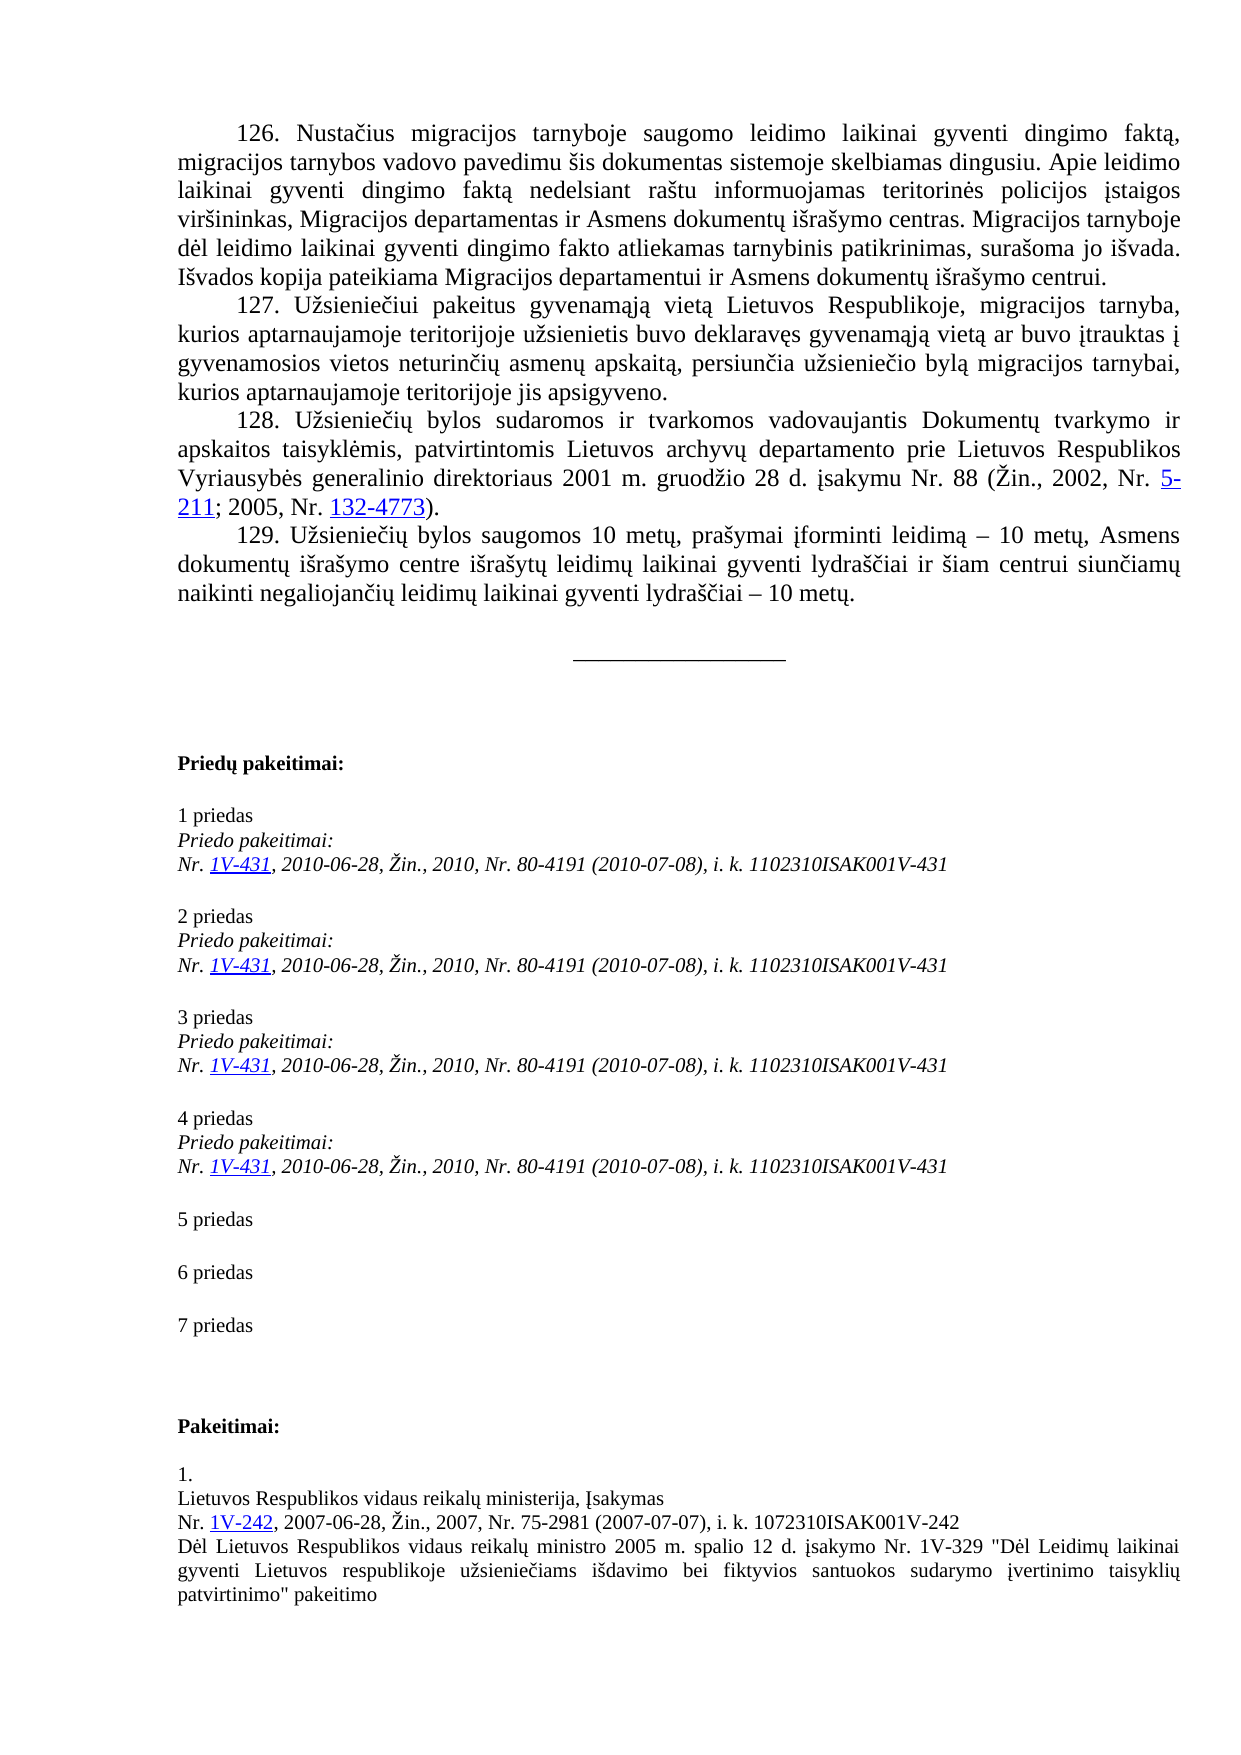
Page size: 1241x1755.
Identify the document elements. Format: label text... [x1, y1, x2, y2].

text Priedo pakeitimai: [177, 928, 1181, 952]
text Nr. 1V-431, 2010-06-28, Žin., 2010, Nr. 80-4191 (2010-07-08), i. k. 1102310ISAK001V-431 [177, 1154, 1181, 1178]
text 129. Užsieniečių bylos saugomos 10 metų, prašymai įforminti leidimą – 10 metų, Asmens dokumentų išrašymo centre išrašytų leidimų laikinai gyventi lydraščiai ir šiam centrui siunčiamų naikinti negaliojančių leidimų laikinai gyventi lydraščiai – 10 metų. [177, 521, 1181, 607]
text Nr. 1V-242, 2007-06-28, Žin., 2007, Nr. 75-2981 (2007-07-07), i. k. 1072310ISAK001V-242 [177, 1510, 1181, 1534]
text Nr. 1V-431, 2010-06-28, Žin., 2010, Nr. 80-4191 (2010-07-08), i. k. 1102310ISAK001V-431 [177, 852, 1181, 876]
text Priedo pakeitimai: [177, 1029, 1181, 1053]
text 126. Nustačius migracijos tarnyboje saugomo leidimo laikinai gyventi dingimo faktą, migracijos tarnybos vadovo pavedimu šis dokumentas sistemoje skelbiamas dingusiu. Apie leidimo laikinai gyventi dingimo faktą nedelsiant raštu informuojamas teritorinės policijos įstaigos viršininkas, Migracijos departamentas ir Asmens dokumentų išrašymo centras. Migracijos tarnyboje dėl leidimo laikinai gyventi dingimo fakto atliekamas tarnybinis patikrinimas, surašoma jo išvada. Išvados kopija pateikiama Migracijos departamentui ir Asmens dokumentų išrašymo centrui. [177, 118, 1181, 291]
text 3 priedas [177, 1005, 1181, 1029]
text 1. [177, 1462, 1181, 1486]
text 2 priedas [177, 904, 1181, 928]
text 1 priedas [177, 803, 1181, 827]
text 5 priedas [177, 1207, 1181, 1231]
text 7 priedas [177, 1313, 1181, 1337]
text Priedo pakeitimai: [177, 1130, 1181, 1154]
text Dėl Lietuvos Respublikos vidaus reikalų ministro 2005 m. spalio 12 d. įsakymo Nr. 1V-329 "Dėl Leidimų laikinai gyventi Lietuvos respublikoje užsieniečiams išdavimo bei fiktyvios santuokos sudarymo įvertinimo taisyklių patvirtinimo" pakeitimo [177, 1534, 1181, 1606]
text Nr. 1V-431, 2010-06-28, Žin., 2010, Nr. 80-4191 (2010-07-08), i. k. 1102310ISAK001V-431 [177, 1053, 1181, 1077]
text 6 priedas [177, 1260, 1181, 1284]
text Nr. 1V-431, 2010-06-28, Žin., 2010, Nr. 80-4191 (2010-07-08), i. k. 1102310ISAK001V-431 [177, 952, 1181, 977]
text 127. Užsieniečiui pakeitus gyvenamąją vietą Lietuvos Respublikoje, migracijos tarnyba, kurios aptarnaujamoje teritorijoje užsienietis buvo deklaravęs gyvenamąją vietą ar buvo įtrauktas į gyvenamosios vietos neturinčių asmenų apskaitą, persiunčia užsieniečio bylą migracijos tarnybai, kurios aptarnaujamoje teritorijoje jis apsigyveno. [177, 291, 1181, 406]
text Lietuvos Respublikos vidaus reikalų ministerija, Įsakymas [177, 1486, 1181, 1510]
text 4 priedas [177, 1106, 1181, 1130]
text Pakeitimai: [177, 1414, 1181, 1438]
text _________________ [177, 636, 1181, 664]
text Priedo pakeitimai: [177, 827, 1181, 852]
text Priedų pakeitimai: [177, 751, 1181, 775]
text 128. Užsieniečių bylos sudaromos ir tvarkomos vadovaujantis Dokumentų tvarkymo ir apskaitos taisyklėmis, patvirtintomis Lietuvos archyvų departamento prie Lietuvos Respublikos Vyriausybės generalinio direktoriaus 2001 m. gruodžio 28 d. įsakymu Nr. 88 (Žin., 2002, Nr. 5-211; 2005, Nr. 132-4773). [177, 406, 1181, 521]
